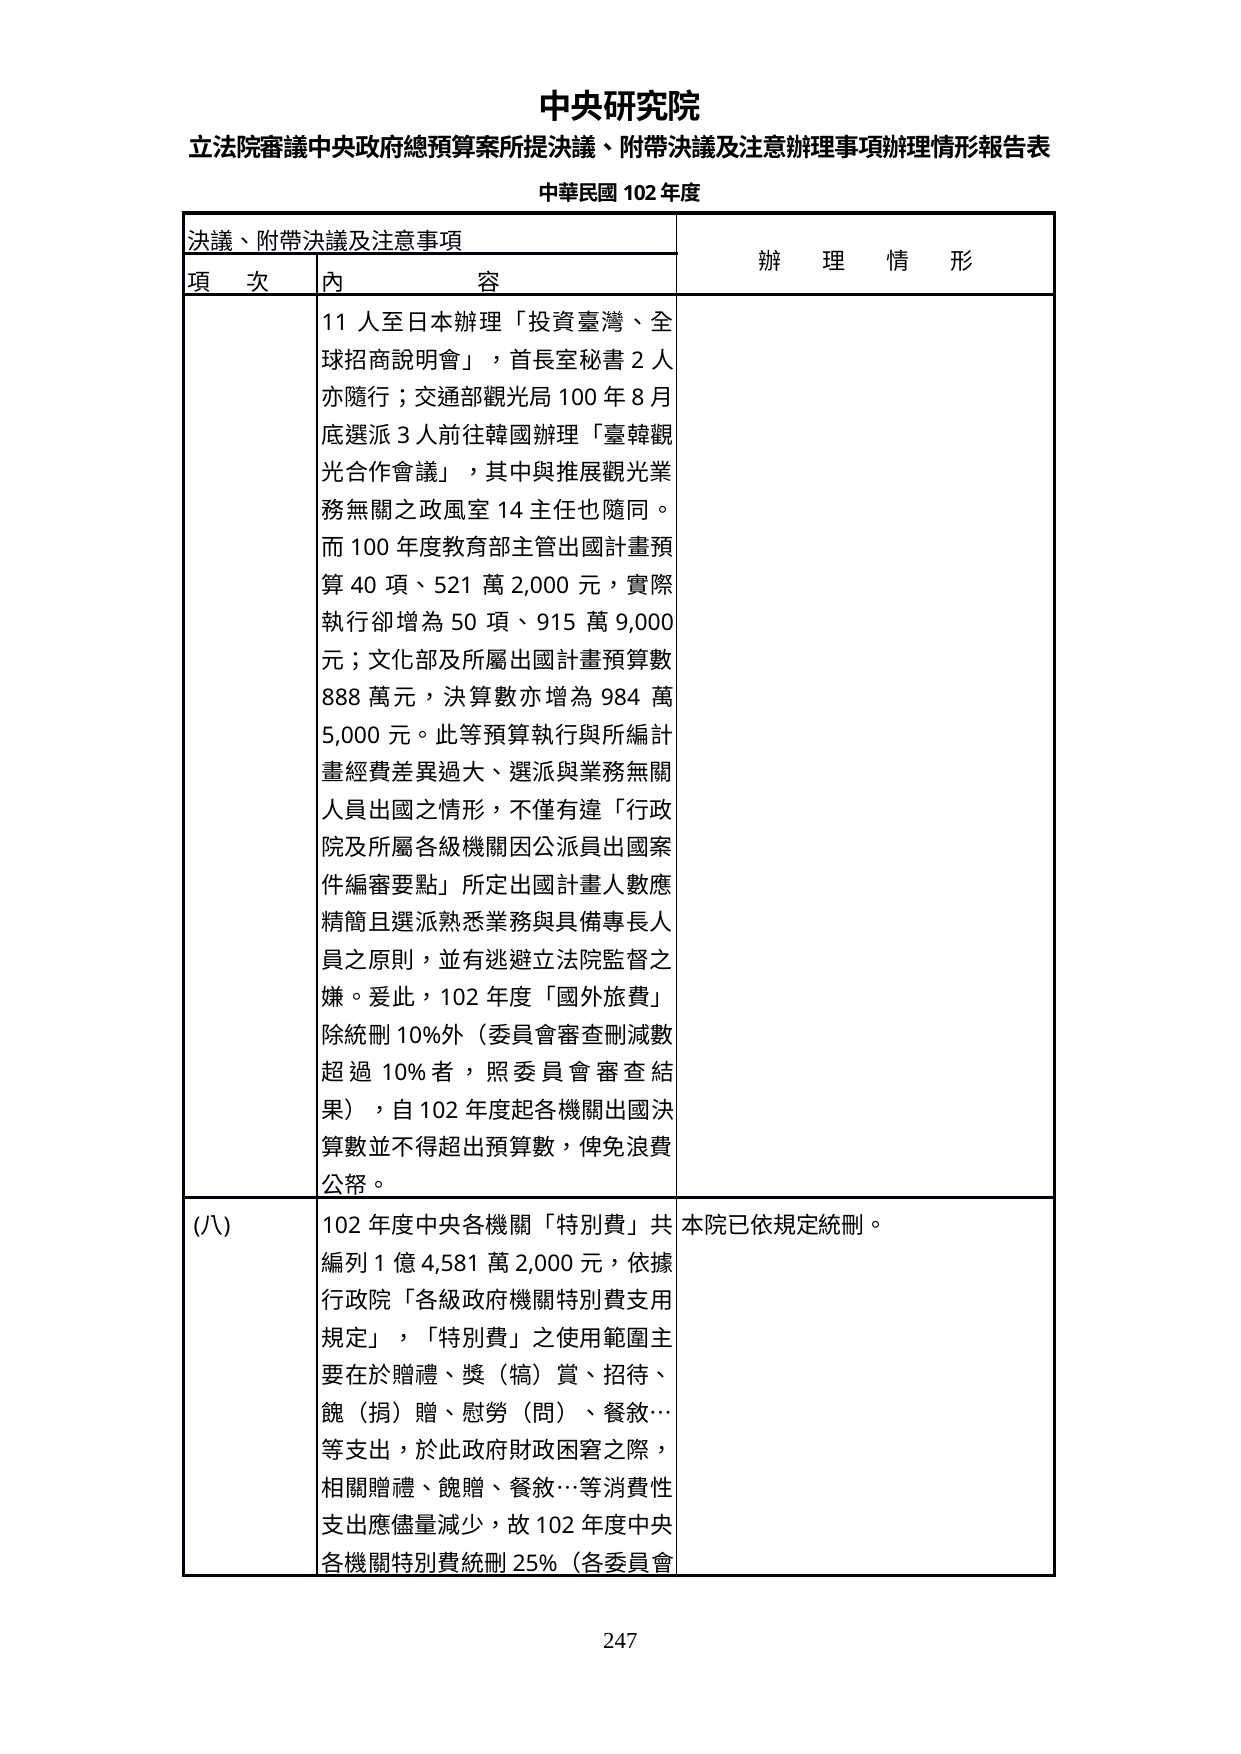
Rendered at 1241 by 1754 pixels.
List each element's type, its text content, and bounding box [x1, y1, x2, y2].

table_header 辦 理 情 形 [677, 215, 1053, 293]
table_cell (八) [185, 1199, 316, 1574]
table_header 決議、附帶決議及注意事項 [185, 215, 676, 252]
table_cell [677, 296, 1053, 1196]
table_cell 內 容 [318, 255, 676, 293]
table_cell 11 人至日本辦理「投資臺灣、全球招商說明會」，首長室秘書2 人亦隨行；交通部觀光局100 年8 月底選派3人前往韓國辦理「臺韓觀光合作會議」，其中與推展觀光業務無關之政風室14主任也隨同。而 100 年度教育部主管出國計畫預算40 項、521 萬2,000 元，實際執行卻增為50 項、915 萬9,000 元；文化部及所屬出國計畫預算數888萬元，決算數亦增為984 萬5,000 元。此等預算執行與所編計畫經費差異過大、選派與業務無關人員出國之情形，不僅有違「行政院及所屬各級機關因公派員出國案件編審要點」所定出國計畫人數應精簡且選派熟悉業務與具備專長人員之原則，並有逃避立法院監督之嫌。爰此，102 年度「國外旅費」除統刪10%外（委員會審查刪減數超過10%者，照委員會審查結果），自102 年度起各機關出國決算數並不得超出預算數，俾免浪費公帑。 [318, 296, 676, 1196]
table_cell 本院已依規定統刪。 [677, 1199, 1053, 1574]
table_cell 102 年度中央各機關「特別費」共編列1 億4,581 萬2,000 元，依據行政院「各級政府機關特別費支用規定」，「特別費」之使用範圍主要在於贈禮、獎（犒）賞、招待、餽（捐）贈、慰勞（問）、餐敘…等支出，於此政府財政困窘之際，相關贈禮、餽贈、餐敘…等消費性支出應儘量減少，故102 年度中央各機關特別費統刪25%（各委員會 [318, 1199, 676, 1574]
table_cell [185, 296, 316, 1196]
table_cell 項 次 [185, 255, 316, 293]
